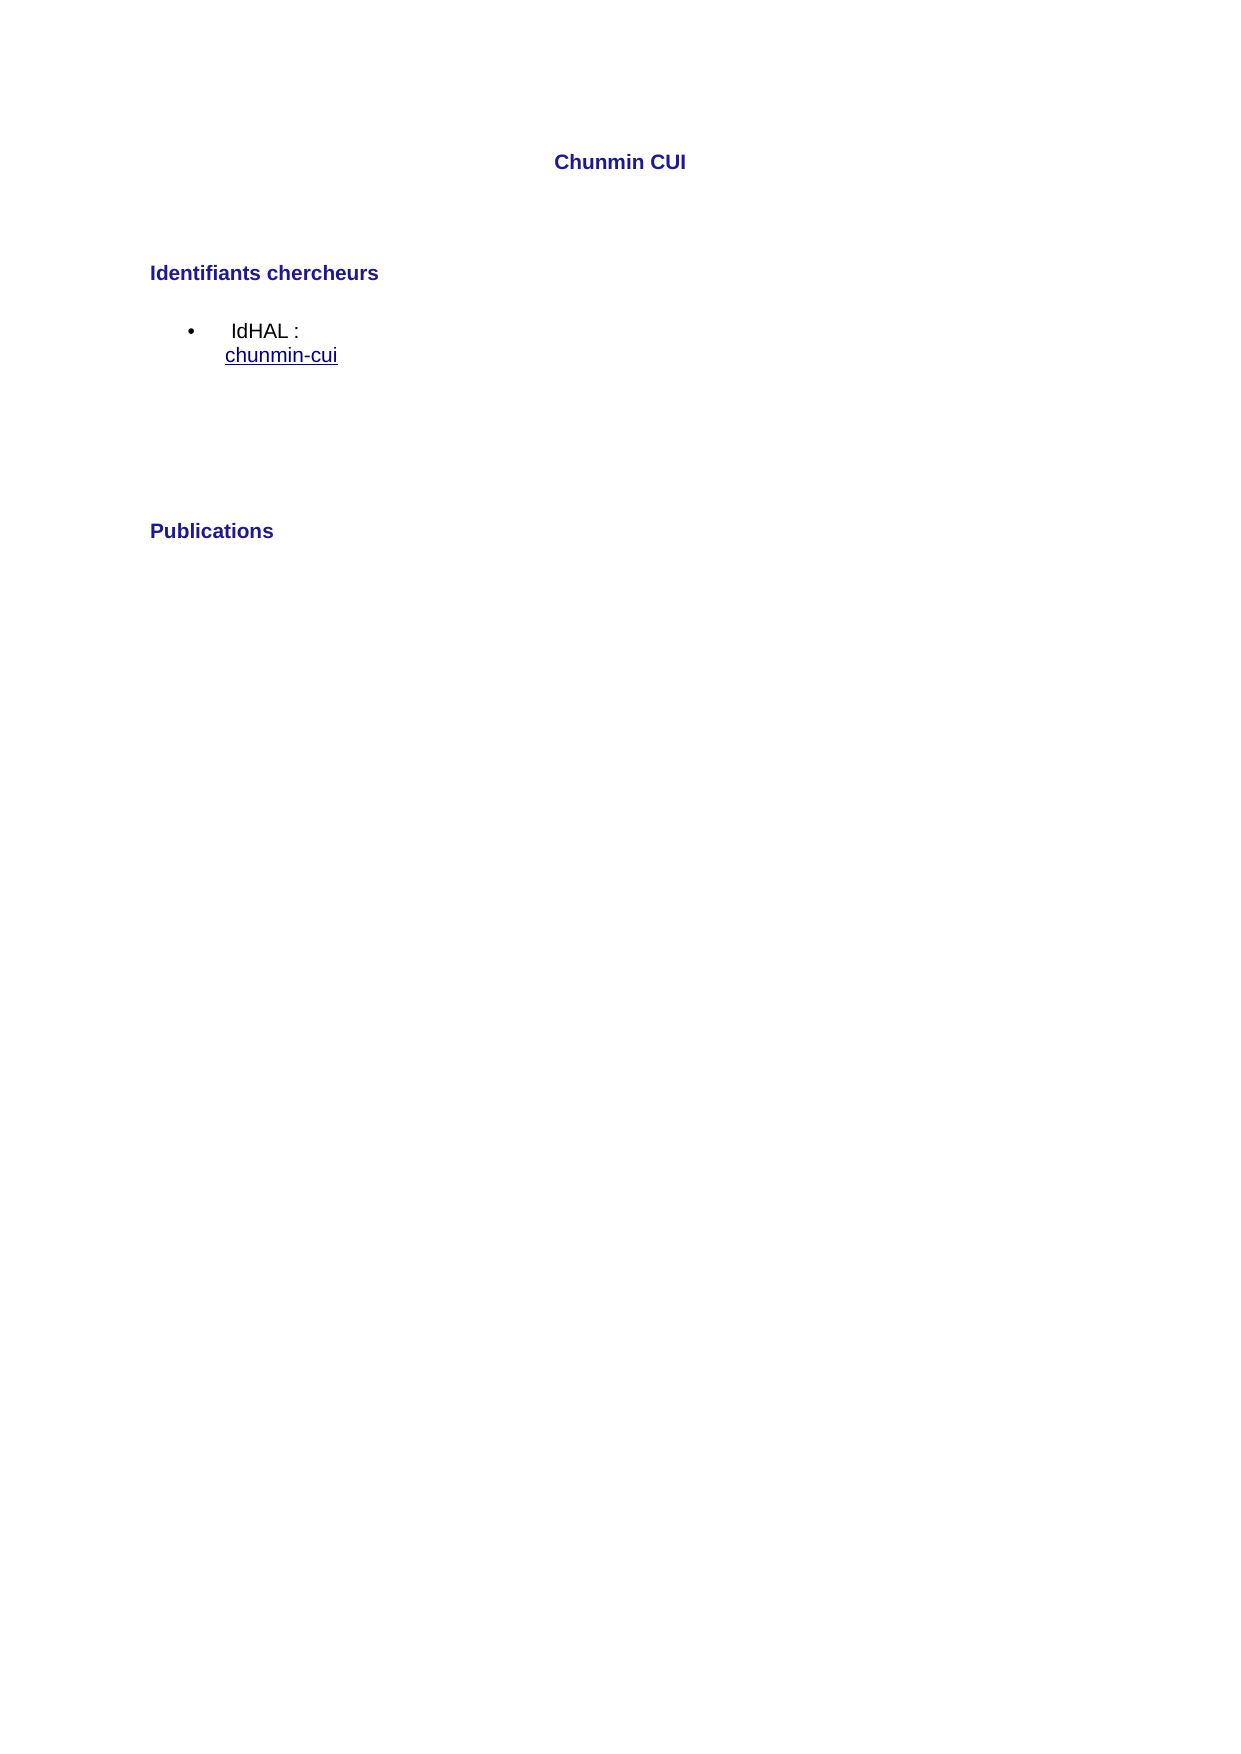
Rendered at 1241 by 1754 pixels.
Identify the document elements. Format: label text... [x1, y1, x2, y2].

subtitle Publications [150, 519, 1090, 543]
subtitle Identifiants chercheurs [150, 260, 1090, 284]
subtitle Chunmin CUI [150, 150, 1090, 174]
list IdHAL : [187, 319, 1090, 343]
list chunmin-cui [187, 343, 1090, 367]
